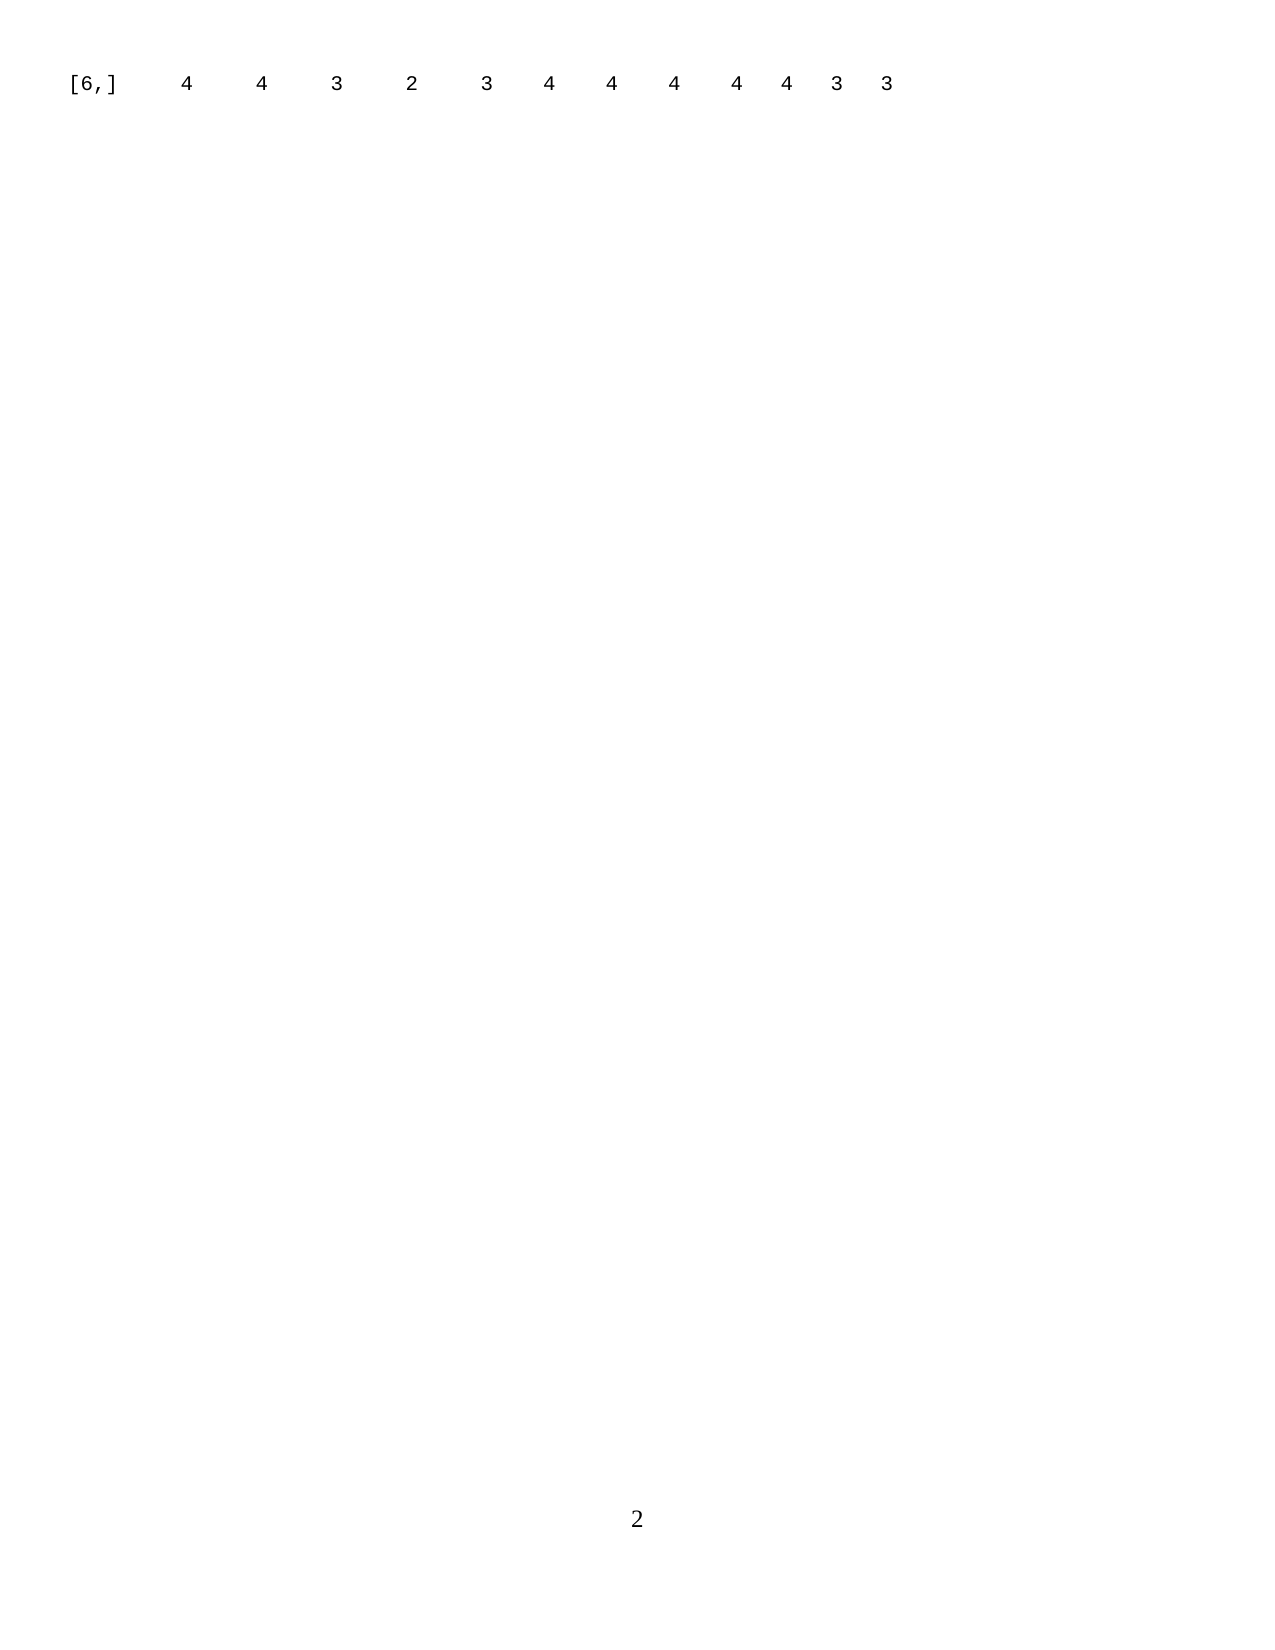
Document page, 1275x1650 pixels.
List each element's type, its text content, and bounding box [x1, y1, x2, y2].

text [6,] 4 4 3 2 3 4 4 4 4 4 3 3 [68, 73, 1206, 97]
